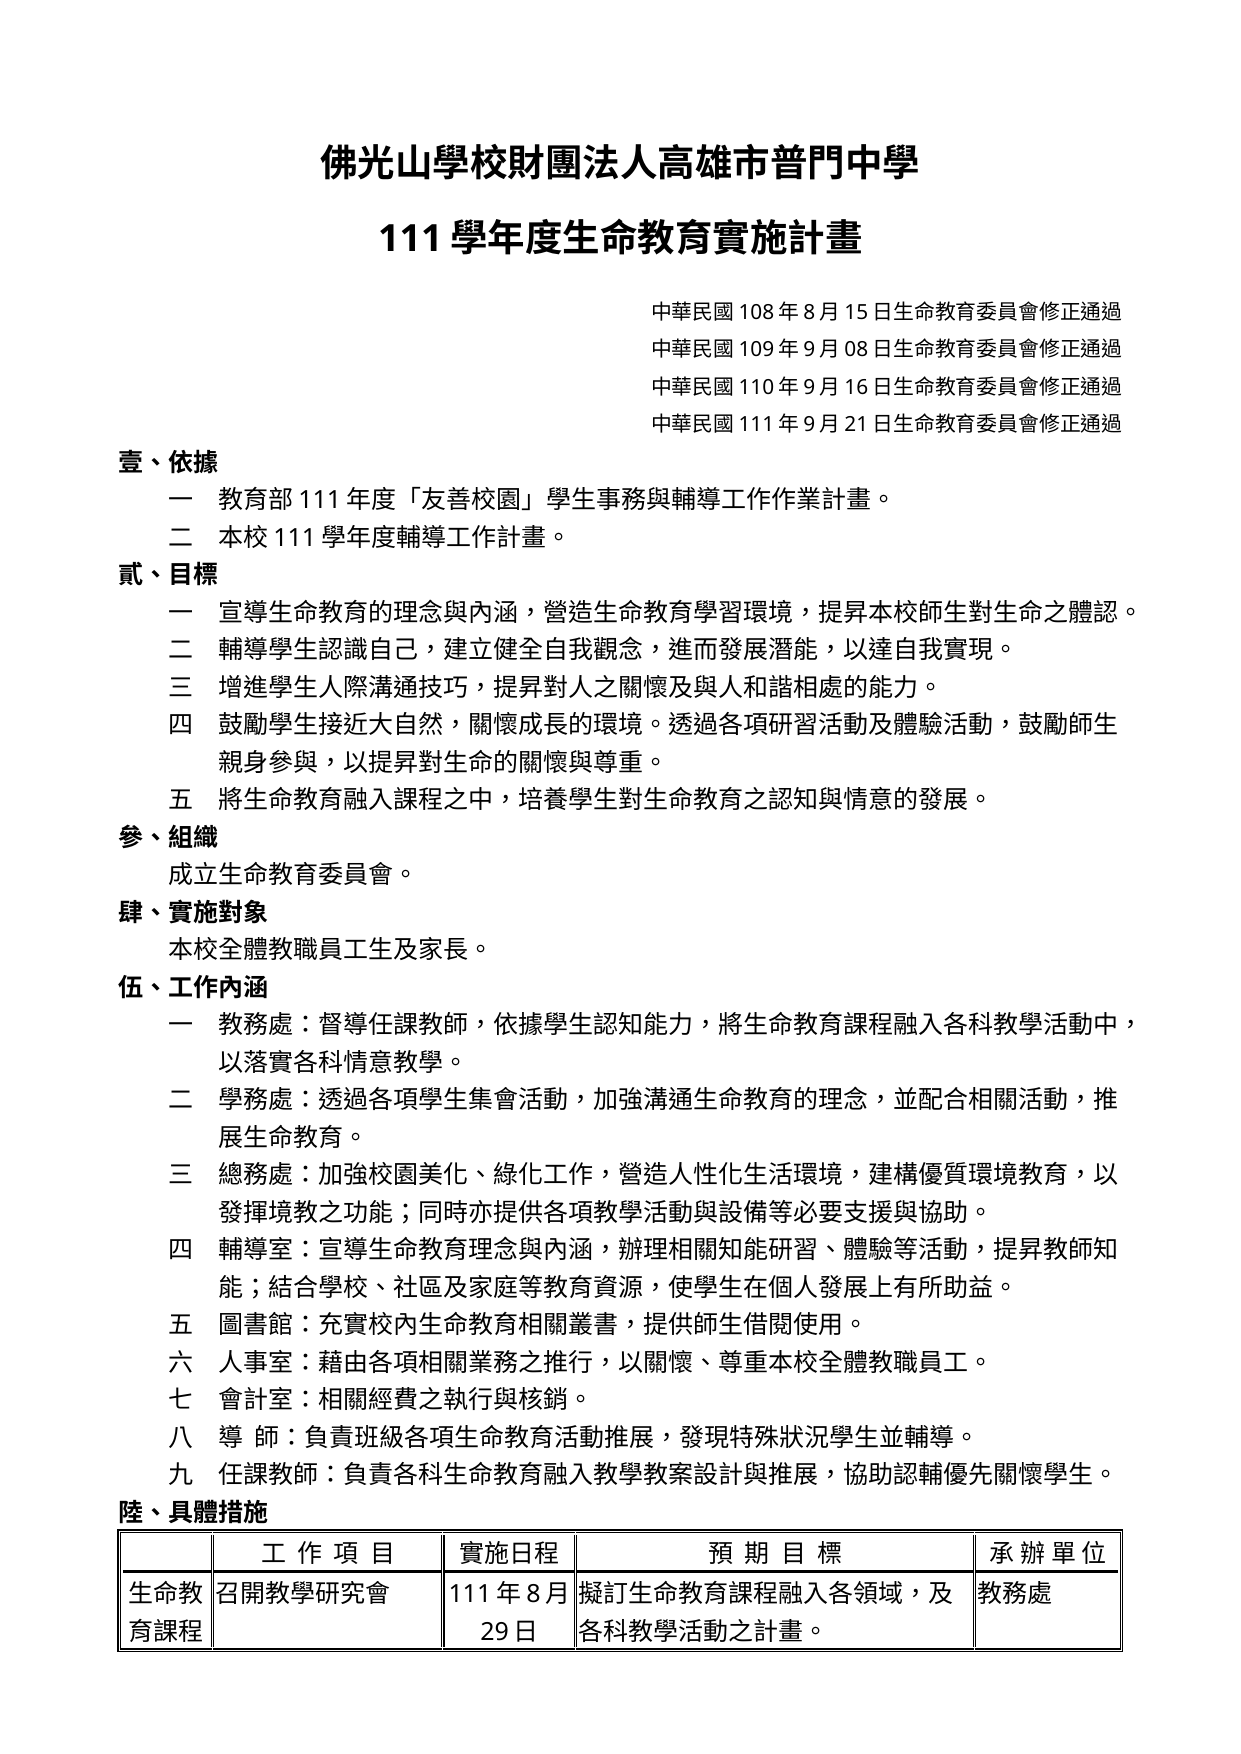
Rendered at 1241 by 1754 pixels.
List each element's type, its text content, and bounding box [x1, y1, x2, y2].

list 學務處：透過各項學生集會活動，加強溝通生命教育的理念，並配合相關活動，推展生命教育。 [168, 1079, 1122, 1154]
text 佛光山學校財團法人高雄市普門中學 [118, 123, 1122, 198]
list 宣導生命教育的理念與內涵，營造生命教育學習環境，提昇本校師生對生命之體認。 [168, 592, 1122, 629]
list 將生命教育融入課程之中，培養學生對生命教育之認知與情意的發展。 [168, 779, 1122, 817]
table_header [121, 1533, 213, 1570]
text 中華民國111年9月21日生命教育委員會修正通過 [118, 404, 1122, 442]
list 本校111學年度輔導工作計畫。 [168, 517, 1122, 554]
list 總務處：加強校園美化、綠化工作，營造人性化生活環境，建構優質環境教育，以發揮境教之功能；同時亦提供各項教學活動與設備等必要支援與協助。 [168, 1154, 1122, 1229]
text 本校全體教職員工生及家長。 [143, 929, 1122, 967]
table_header 預 期 目 標 [576, 1533, 974, 1570]
text 111學年度生命教育實施計畫 [118, 198, 1122, 273]
text 中華民國108年8月15日生命教育委員會修正通過 [118, 292, 1122, 329]
text 貳、目標 [118, 554, 1122, 592]
list 教育部111年度「友善校園」學生事務與輔導工作作業計畫。 [168, 479, 1122, 517]
text 中華民國109年9月08日生命教育委員會修正通過 [118, 329, 1122, 367]
list 導 師：負責班級各項生命教育活動推展，發現特殊狀況學生並輔導。 [168, 1417, 1122, 1454]
table_header 實施日程 [443, 1533, 576, 1570]
list 教務處：督導任課教師，依據學生認知能力，將生命教育課程融入各科教學活動中，以落實各科情意教學。 [168, 1004, 1122, 1079]
text 壹、依據 [118, 442, 1122, 479]
table_header 工 作 項 目 [213, 1531, 443, 1570]
list 輔導室：宣導生命教育理念與內涵，辦理相關知能研習、體驗等活動，提昇教師知能；結合學校、社區及家庭等教育資源，使學生在個人發展上有所助益。 [168, 1229, 1122, 1304]
table_cell 教務處 [975, 1570, 1120, 1648]
table_cell 111年8月29日 [443, 1573, 576, 1648]
text 參、組織 [118, 817, 1122, 854]
table_cell 擬訂生命教育課程融入各領域，及各科教學活動之計畫。 [576, 1573, 974, 1648]
table_header 承 辦 單 位 [975, 1533, 1120, 1570]
list 人事室：藉由各項相關業務之推行，以關懷、尊重本校全體教職員工。 [168, 1342, 1122, 1379]
list 任課教師：負責各科生命教育融入教學教案設計與推展，協助認輔優先關懷學生。 [168, 1454, 1122, 1492]
text 陸、具體措施 [118, 1492, 1122, 1529]
list 會計室：相關經費之執行與核銷。 [168, 1379, 1122, 1417]
text 伍、工作內涵 [118, 967, 1122, 1004]
text 成立生命教育委員會。 [143, 854, 1122, 892]
list 鼓勵學生接近大自然，關懷成長的環境。透過各項研習活動及體驗活動，鼓勵師生親身參與，以提昇對生命的關懷與尊重。 [168, 704, 1122, 779]
table_cell 召開教學研究會 [213, 1570, 443, 1648]
text 肆、實施對象 [118, 892, 1122, 929]
list 增進學生人際溝通技巧，提昇對人之關懷及與人和諧相處的能力。 [168, 667, 1122, 704]
text 中華民國110年9月16日生命教育委員會修正通過中華民國110年9月16日生命教育委員會修正通過 [118, 367, 1122, 404]
table_cell 生命教育課程 [121, 1570, 213, 1648]
list 圖書館：充實校內生命教育相關叢書，提供師生借閱使用。 [168, 1304, 1122, 1342]
list 輔導學生認識自己，建立健全自我觀念，進而發展潛能，以達自我實現。 [168, 629, 1122, 667]
